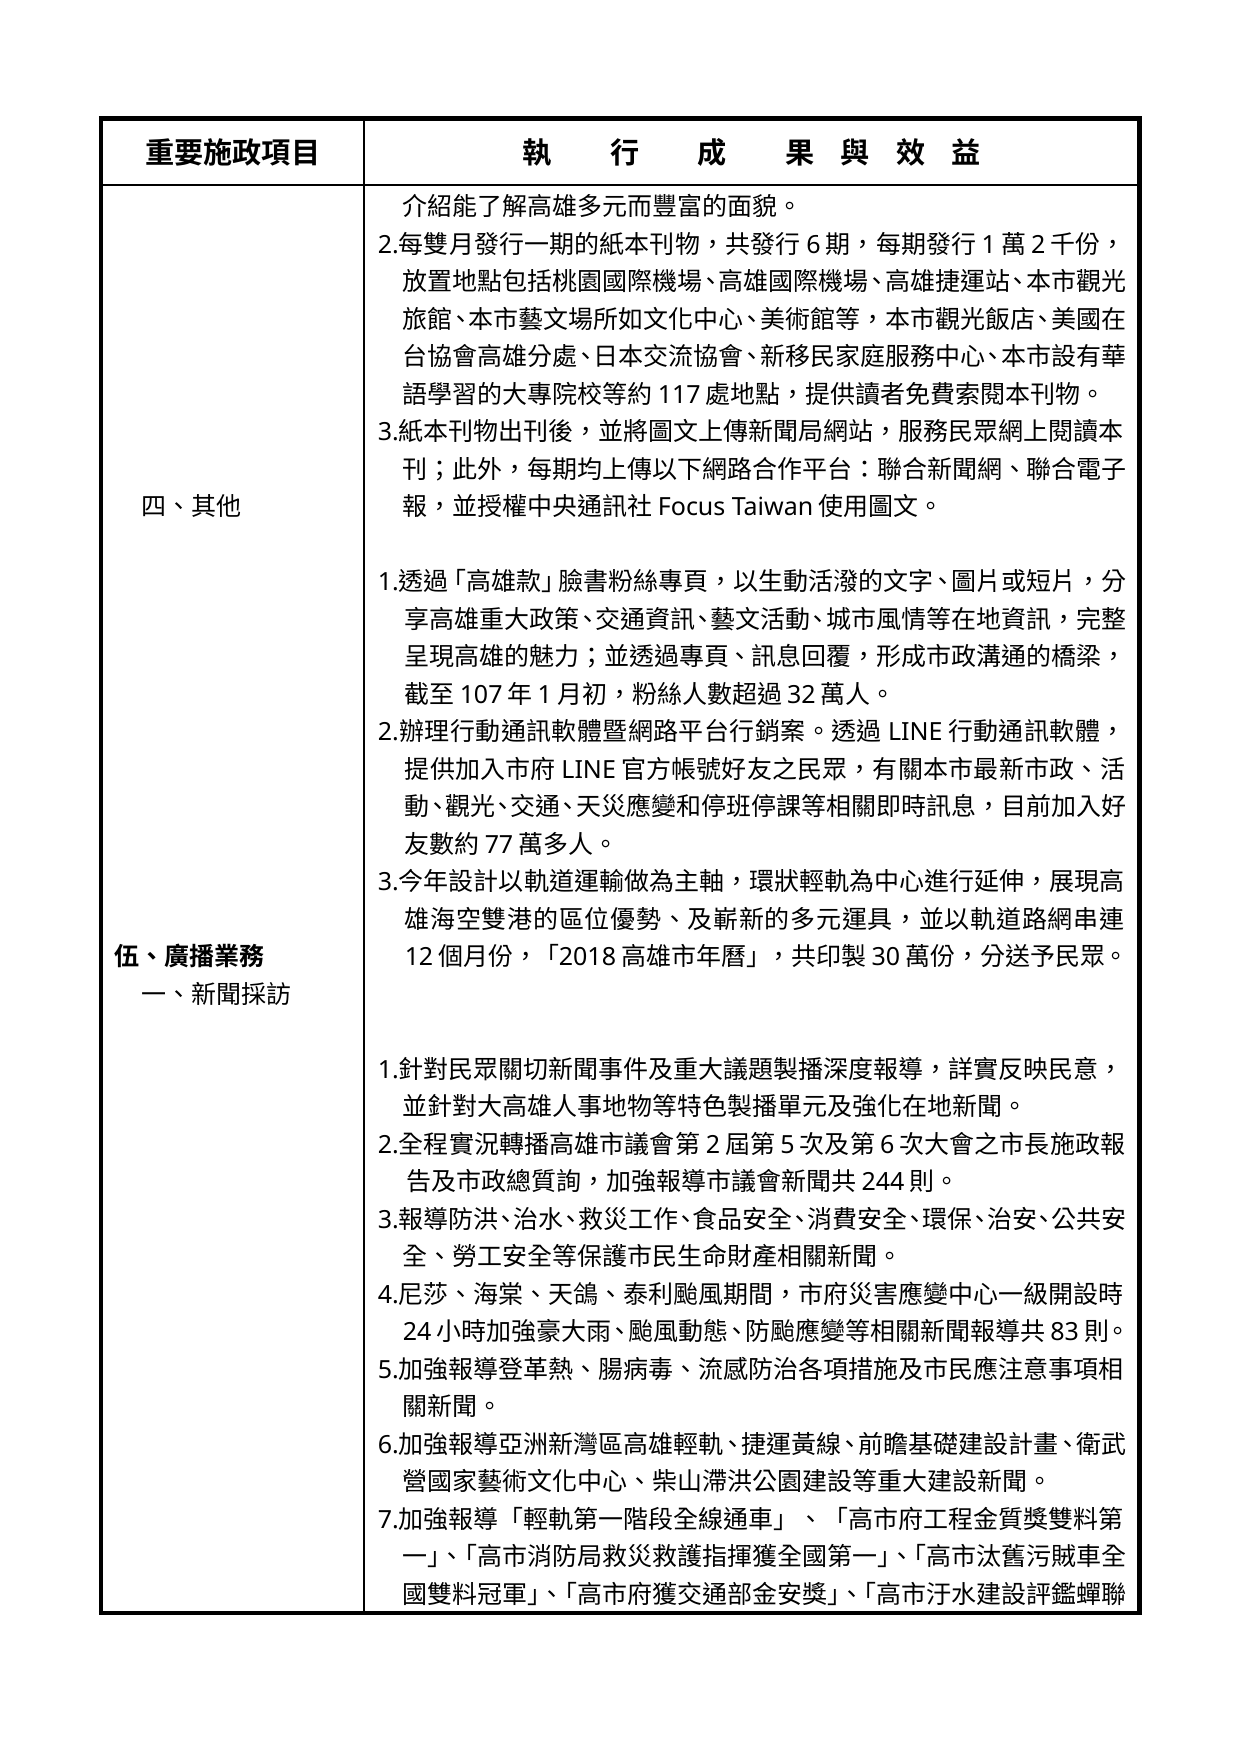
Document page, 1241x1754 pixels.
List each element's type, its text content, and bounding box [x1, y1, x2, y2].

table_header 執 行 成 果 與 效 益 [365, 121, 1137, 184]
table_cell 介紹能了解高雄多元而豐富的面貌。 2.每雙月發行一期的紙本刊物，共發行6期，每期發行1萬2千份，放置地點包括桃園國際機場、高雄國際機場、高雄捷運站、本市觀光旅館、本市藝文場所如文化中心、美術館等，本市觀光飯店、美國在台協會高雄分處、日本交流協會、新移民家庭服務中心、本市設有華語學習的大專院校等約117處地點，提供讀者免費索閱本刊物。 3.紙本刊物出刊後，並將圖文上傳新聞局網站，服務民眾網上閱讀本刊；此外，每期均上傳以下網路合作平台：聯合新聞網、聯合電子報，並授權中央通訊社Focus Taiwan使用圖文。 1.透過「高雄款」臉書粉絲專頁，以生動活潑的文字、圖片或短片，分享高雄重大政策、交通資訊、藝文活動、城市風情等在地資訊，完整呈現高雄的魅力；並透過專頁、訊息回覆，形成市政溝通的橋梁，截至107年1月初，粉絲人數超過32萬人。 2.辦理行動通訊軟體暨網路平台行銷案。透過LINE行動通訊軟體，提供加入市府LINE官方帳號好友之民眾，有關本市最新市政、活動、觀光、交通、天災應變和停班停課等相關即時訊息，目前加入好友數約77萬多人。 3.今年設計以軌道運輸做為主軸，環狀輕軌為中心進行延伸，展現高雄海空雙港的區位優勢、及嶄新的多元運具，並以軌道路網串連12個月份，「2018高雄市年曆」，共印製30萬份，分送予民眾。 1.針對民眾關切新聞事件及重大議題製播深度報導，詳實反映民意，並針對大高雄人事地物等特色製播單元及強化在地新聞。 2.全程實況轉播高雄市議會第2屆第5次及第6次大會之市長施政報告及市政總質詢，加強報導市議會新聞共244則。 3.報導防洪、治水、救災工作、食品安全、消費安全、環保、治安、公共安全、勞工安全等保護市民生命財產相關新聞。 4.尼莎、海棠、天鴿、泰利颱風期間，市府災害應變中心一級開設時24小時加強豪大雨、颱風動態、防颱應變等相關新聞報導共83則。 5.加強報導登革熱、腸病毒、流感防治各項措施及市民應注意事項相關新聞。 6.加強報導亞洲新灣區高雄輕軌、捷運黃線、前瞻基礎建設計畫、衛武營國家藝術文化中心、柴山滯洪公園建設等重大建設新聞。 7.加強報導「輕軌第一階段全線通車」、「高市府工程金質獎雙料第一」、「高市消防局救災救護指揮獲全國第一」、「高市汰舊污賊車全國雙料冠軍」、「高市府獲交通部金安獎」、「高市汙水建設評鑑蟬聯 [365, 186, 1137, 1611]
table_header 重要施政項目 [103, 121, 363, 184]
table_cell 四、其他 伍、廣播業務 一、新聞採訪 [103, 186, 363, 1611]
